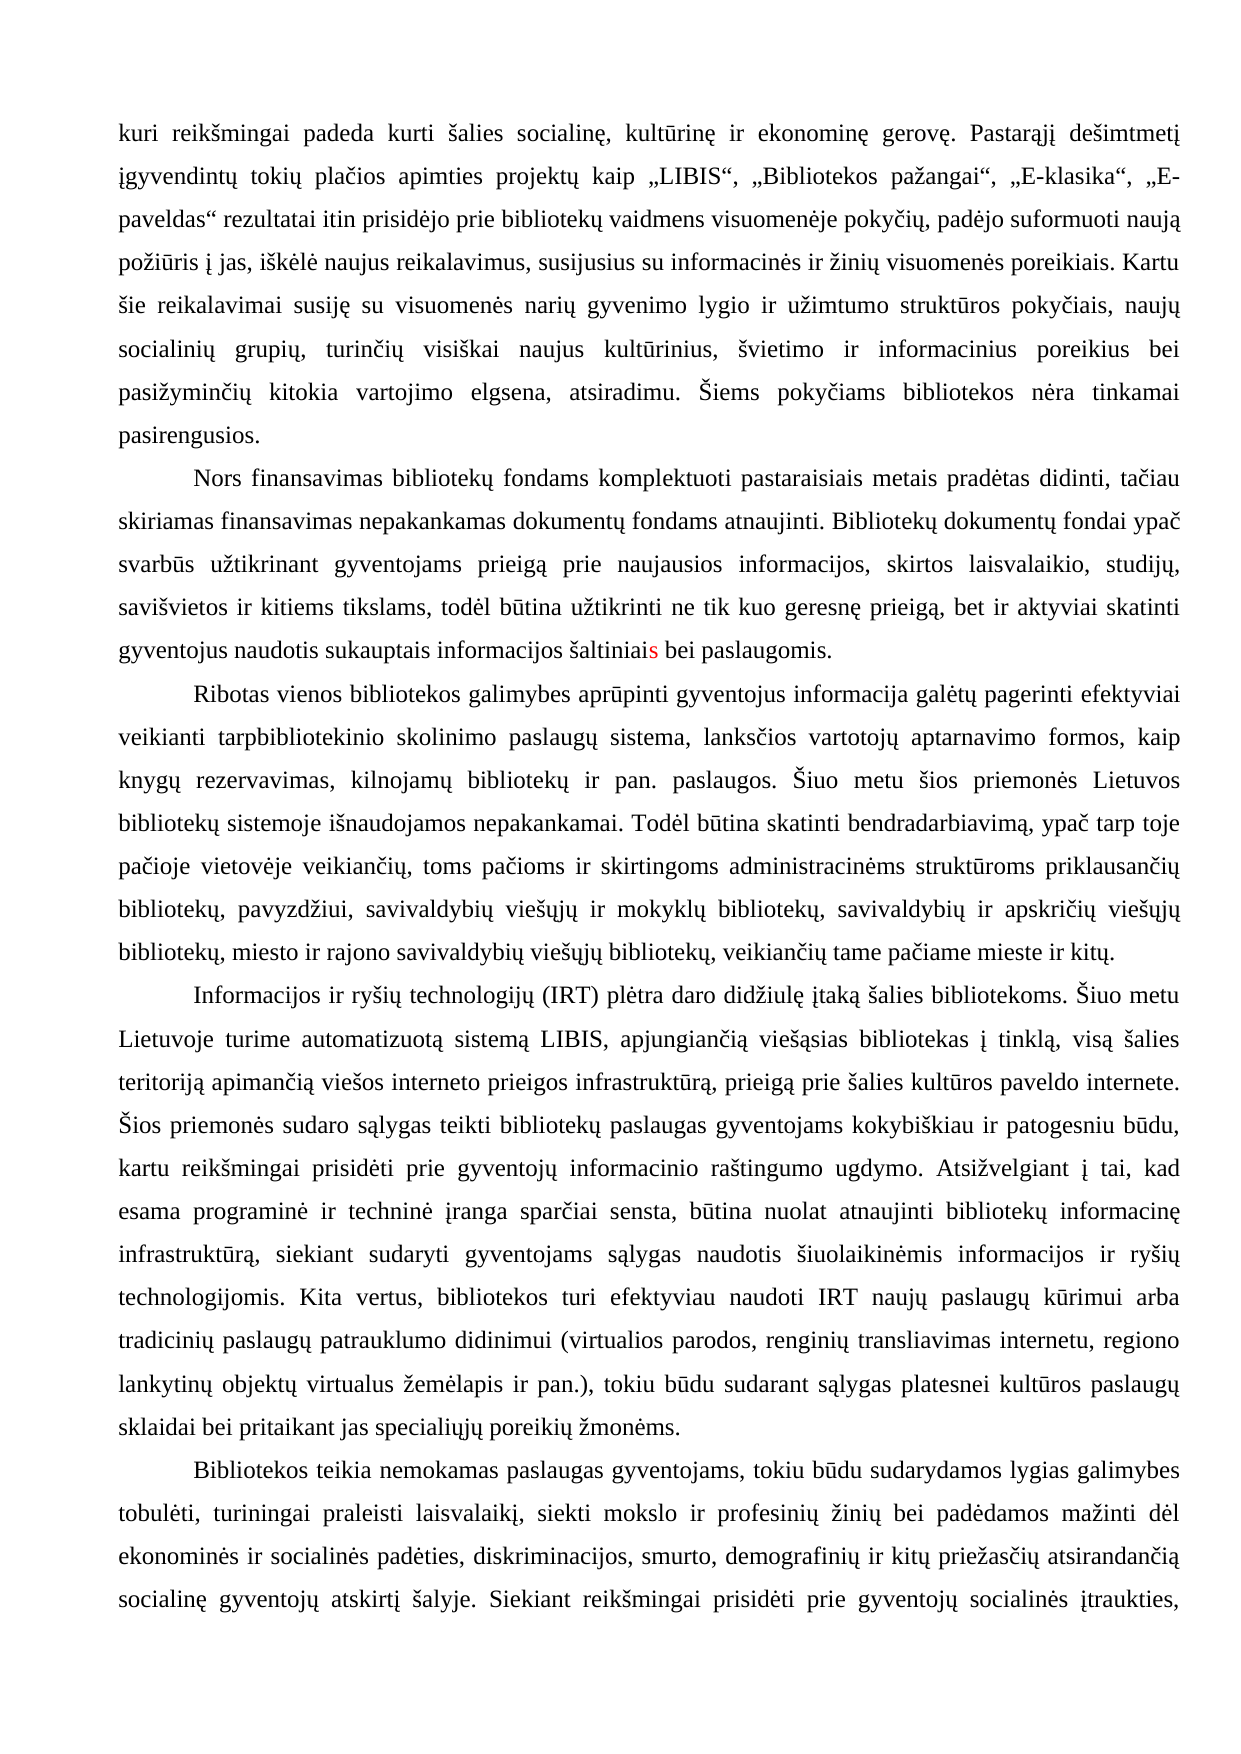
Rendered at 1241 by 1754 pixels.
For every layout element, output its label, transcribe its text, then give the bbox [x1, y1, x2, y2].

text kuri reikšmingai padeda kurti šalies socialinę, kultūrinę ir ekonominę gerovę. Pastarąjį dešimtmetį įgyvendintų tokių plačios apimties projektų kaip „LIBIS“, „Bibliotekos pažangai“, „E-klasika“, „E-paveldas“ rezultatai itin prisidėjo prie bibliotekų vaidmens visuomenėje pokyčių, padėjo suformuoti naują požiūris į jas, iškėlė naujus reikalavimus, susijusius su informacinės ir žinių visuomenės poreikiais. Kartu šie reikalavimai susiję su visuomenės narių gyvenimo lygio ir užimtumo struktūros pokyčiais, naujų socialinių grupių, turinčių visiškai naujus kultūrinius, švietimo ir informacinius poreikius bei pasižyminčių kitokia vartojimo elgsena, atsiradimu. Šiems pokyčiams bibliotekos nėra tinkamai pasirengusios. [118, 118, 1181, 449]
text Bibliotekos teikia nemokamas paslaugas gyventojams, tokiu būdu sudarydamos lygias galimybes tobulėti, turiningai praleisti laisvalaikį, siekti mokslo ir profesinių žinių bei padėdamos mažinti dėl ekonominės ir socialinės padėties, diskriminacijos, smurto, demografinių ir kitų priežasčių atsirandančią socialinę gyventojų atskirtį šalyje. Siekiant reikšmingai prisidėti prie gyventojų socialinės įtraukties, [118, 1455, 1181, 1613]
text Nors finansavimas bibliotekų fondams komplektuoti pastaraisiais metais pradėtas didinti, tačiau skiriamas finansavimas nepakankamas dokumentų fondams atnaujinti. Bibliotekų dokumentų fondai ypač svarbūs užtikrinant gyventojams prieigą prie naujausios informacijos, skirtos laisvalaikio, studijų, savišvietos ir kitiems tikslams, todėl būtina užtikrinti ne tik kuo geresnę prieigą, bet ir aktyviai skatinti gyventojus naudotis sukauptais informacijos šaltiniais bei paslaugomis. [118, 463, 1181, 664]
text Informacijos ir ryšių technologijų (IRT) plėtra daro didžiulę įtaką šalies bibliotekoms. Šiuo metu Lietuvoje turime automatizuotą sistemą LIBIS, apjungiančią viešąsias bibliotekas į tinklą, visą šalies teritoriją apimančią viešos interneto prieigos infrastruktūrą, prieigą prie šalies kultūros paveldo internete. Šios priemonės sudaro sąlygas teikti bibliotekų paslaugas gyventojams kokybiškiau ir patogesniu būdu, kartu reikšmingai prisidėti prie gyventojų informacinio raštingumo ugdymo. Atsižvelgiant į tai, kad esama programinė ir techninė įranga sparčiai sensta, būtina nuolat atnaujinti bibliotekų informacinę infrastruktūrą, siekiant sudaryti gyventojams sąlygas naudotis šiuolaikinėmis informacijos ir ryšių technologijomis. Kita vertus, bibliotekos turi efektyviau naudoti IRT naujų paslaugų kūrimui arba tradicinių paslaugų patrauklumo didinimui (virtualios parodos, renginių transliavimas internetu, regiono lankytinų objektų virtualus žemėlapis ir pan.), tokiu būdu sudarant sąlygas platesnei kultūros paslaugų sklaidai bei pritaikant jas specialiųjų poreikių žmonėms. [118, 981, 1181, 1441]
text Ribotas vienos bibliotekos galimybes aprūpinti gyventojus informacija galėtų pagerinti efektyviai veikianti tarpbibliotekinio skolinimo paslaugų sistema, lanksčios vartotojų aptarnavimo formos, kaip knygų rezervavimas, kilnojamų bibliotekų ir pan. paslaugos. Šiuo metu šios priemonės Lietuvos bibliotekų sistemoje išnaudojamos nepakankamai. Todėl būtina skatinti bendradarbiavimą, ypač tarp toje pačioje vietovėje veikiančių, toms pačioms ir skirtingoms administracinėms struktūroms priklausančių bibliotekų, pavyzdžiui, savivaldybių viešųjų ir mokyklų bibliotekų, savivaldybių ir apskričių viešųjų bibliotekų, miesto ir rajono savivaldybių viešųjų bibliotekų, veikiančių tame pačiame mieste ir kitų. [118, 679, 1181, 966]
